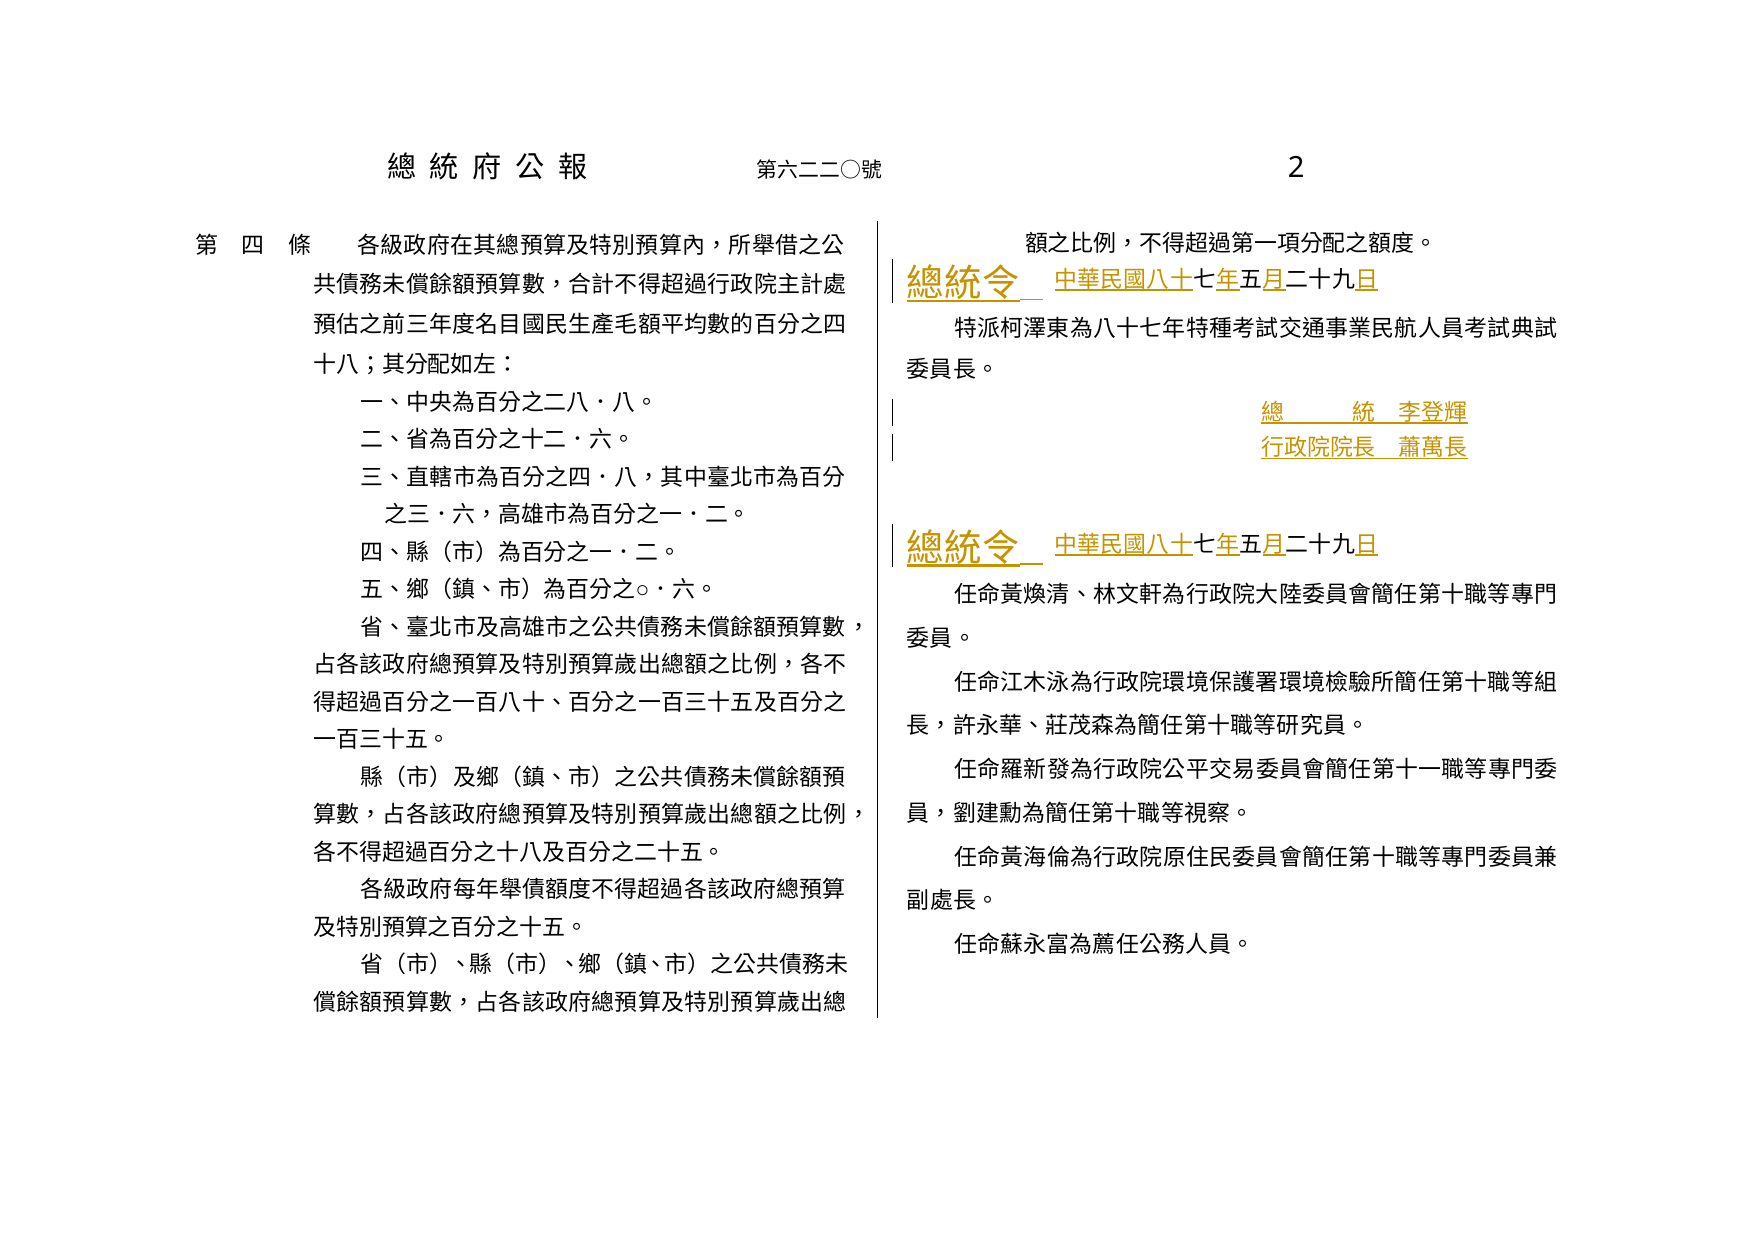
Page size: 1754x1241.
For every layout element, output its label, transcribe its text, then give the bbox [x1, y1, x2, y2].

table_header 中華民國八十七年五月二十九日 [1051, 524, 1564, 567]
text 任命黃煥清、林文軒為行政院大陸委員會簡任第十職等專門委員。 [907, 567, 1559, 655]
text 二、省為百分之十二．六。 [360, 417, 847, 455]
text 一、中央為百分之二八．八。 [360, 380, 847, 417]
table_header 中華民國八十七年五月二十九日 [1051, 259, 1564, 303]
text 縣（市）及鄉（鎮、市）之公共債務未償餘額預算數，占各該政府總預算及特別預算歲出總額之比例，各不得超過百分之十八及百分之二十五。 [313, 755, 847, 867]
table_header 總統令 [904, 524, 1051, 567]
text 第 四 條 各級政府在其總預算及特別預算內，所舉借之公共債務未償餘額預算數，合計不得超過行政院主計處預估之前三年度名目國民生產毛額平均數的百分之四十八；其分配如左： [195, 222, 847, 380]
table_header 總統令 [904, 259, 1051, 303]
text 總 統 李登輝 [907, 399, 1559, 426]
text 任命蘇永富為薦任公務人員。 [907, 917, 1559, 961]
text 任命黃海倫為行政院原住民委員會簡任第十職等專門委員兼副處長。 [907, 830, 1559, 917]
text 三、直轄市為百分之四．八，其中臺北市為百分之三．六，高雄市為百分之一．二。 [360, 455, 847, 530]
text 額之比例，不得超過第一項分配之額度。 [1025, 222, 1559, 259]
text 五、鄉（鎮、市）為百分之○．六。 [360, 567, 847, 605]
text 省（市）、縣（市）、鄉（鎮、市）之公共債務未償餘額預算數，占各該政府總預算及特別預算歲出總 [313, 942, 847, 1017]
text 四、縣（市）為百分之一．二。 [360, 530, 847, 567]
text 各級政府每年舉債額度不得超過各該政府總預算及特別預算之百分之十五。 [313, 867, 847, 942]
text 任命江木泳為行政院環境保護署環境檢驗所簡任第十職等組長，許永華、莊茂森為簡任第十職等研究員。 [907, 655, 1559, 742]
text 特派柯澤東為八十七年特種考試交通事業民航人員考試典試委員長。 [907, 303, 1559, 386]
text 省、臺北市及高雄市之公共債務未償餘額預算數，占各該政府總預算及特別預算歲出總額之比例，各不得超過百分之一百八十、百分之一百三十五及百分之一百三十五。 [313, 605, 847, 755]
text 行政院院長 蕭萬長 [907, 434, 1559, 461]
text 任命羅新發為行政院公平交易委員會簡任第十一職等專門委員，劉建勳為簡任第十職等視察。 [907, 742, 1559, 830]
